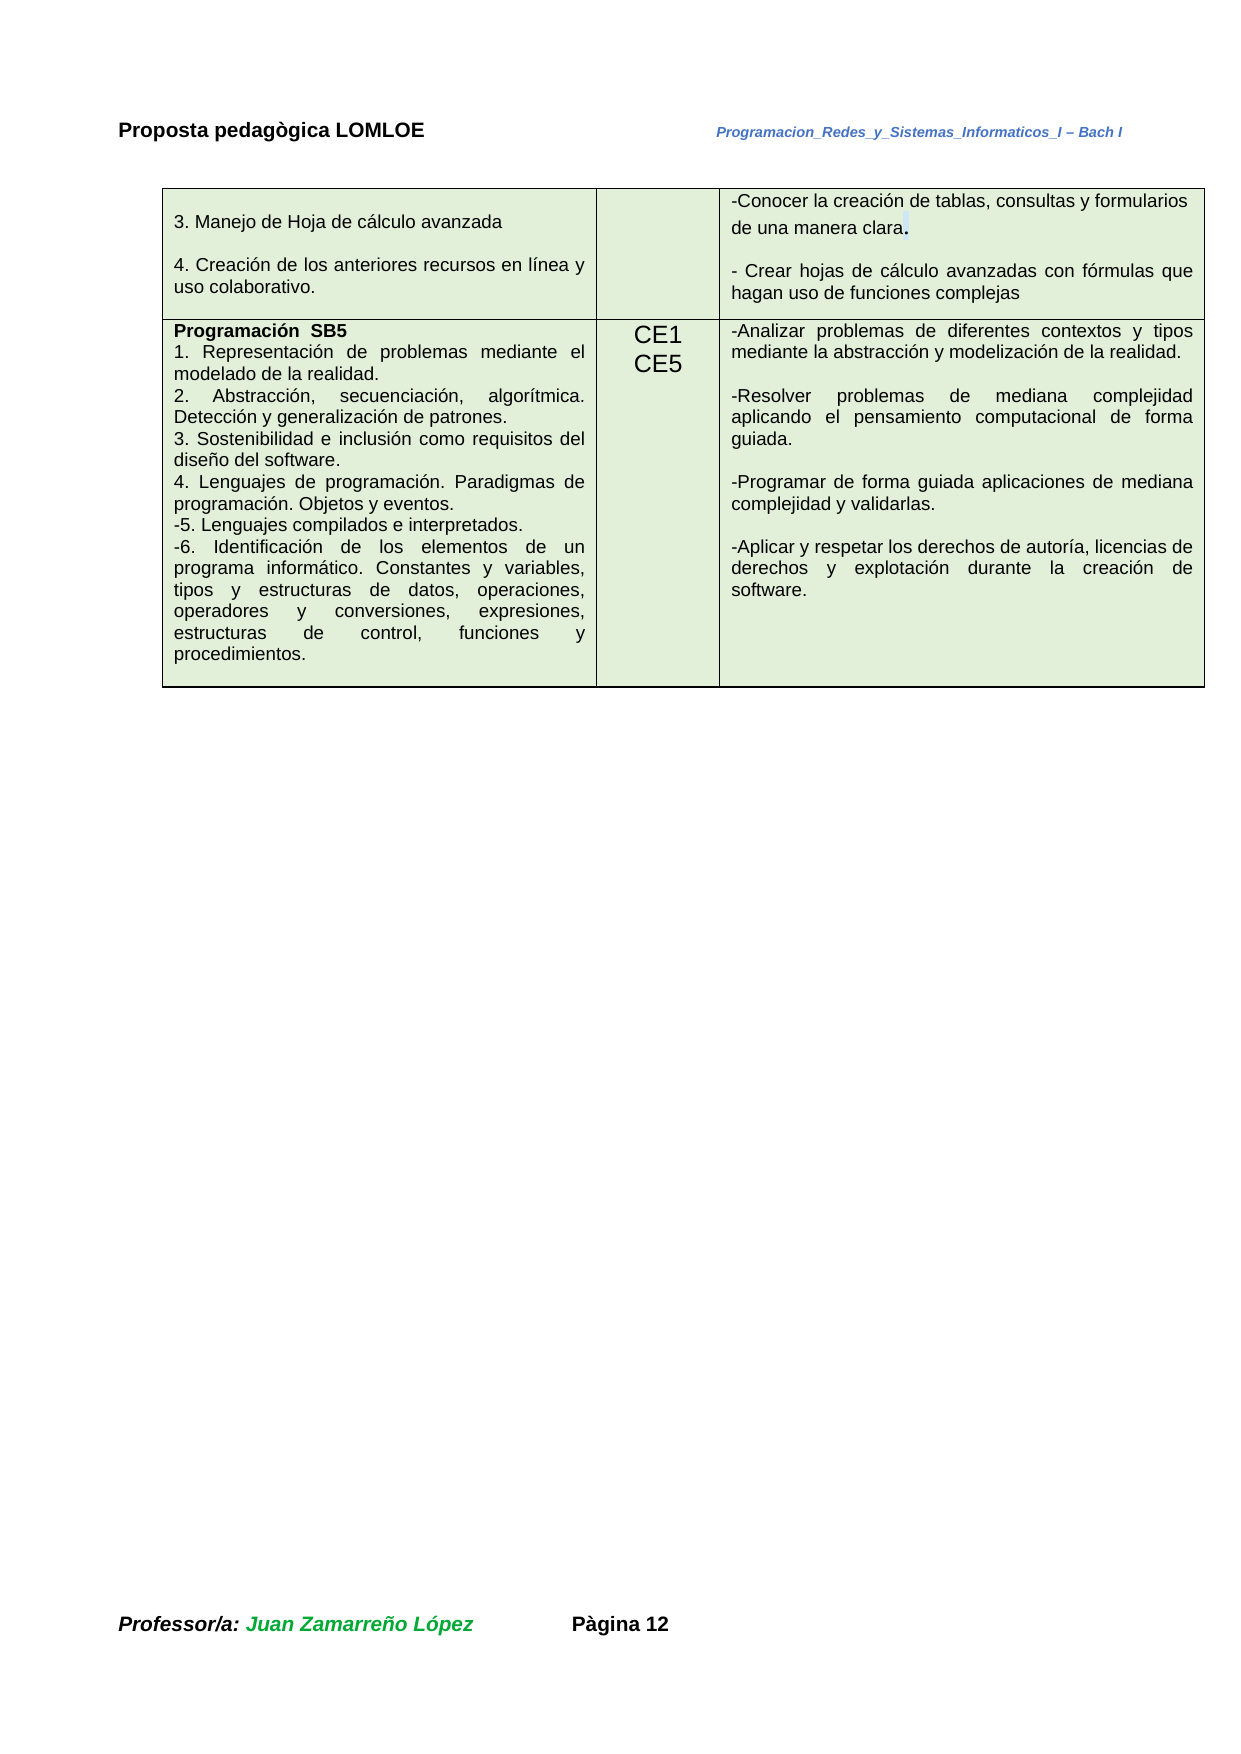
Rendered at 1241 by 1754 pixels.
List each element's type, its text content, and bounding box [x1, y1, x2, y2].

table_cell CE1 CE5 [597, 320, 719, 686]
table_cell Programación SB5 1. Representación de problemas mediante el modelado de la realidad. 2. Abstracción, secuenciación, algorítmica. Detección y generalización de patrones. 3. Sostenibilidad e inclusión como requisitos del diseño del software. 4. Lenguajes de programación. Paradigmas de programación. Objetos y eventos. -5. Lenguajes compilados e interpretados. -6. Identificación de los elementos de un programa informático. Constantes y variables, tipos y estructuras de datos, operaciones, operadores y conversiones, expresiones, estructuras de control, funciones y procedimientos. [163, 320, 596, 686]
table_cell 3. Manejo de Hoja de cálculo avanzada 4. Creación de los anteriores recursos en línea y uso colaborativo. [163, 189, 596, 319]
table_cell -Conocer la creación de tablas, consultas y formularios de una manera clara. - Crear hojas de cálculo avanzadas con fórmulas que hagan uso de funciones complejas [720, 189, 1204, 319]
table_cell -Analizar problemas de diferentes contextos y tipos mediante la abstracción y modelización de la realidad. -Resolver problemas de mediana complejidad aplicando el pensamiento computacional de forma guiada. -Programar de forma guiada aplicaciones de mediana complejidad y validarlas. -Aplicar y respetar los derechos de autoría, licencias de derechos y explotación durante la creación de software. [720, 320, 1204, 686]
table_cell [597, 189, 719, 319]
